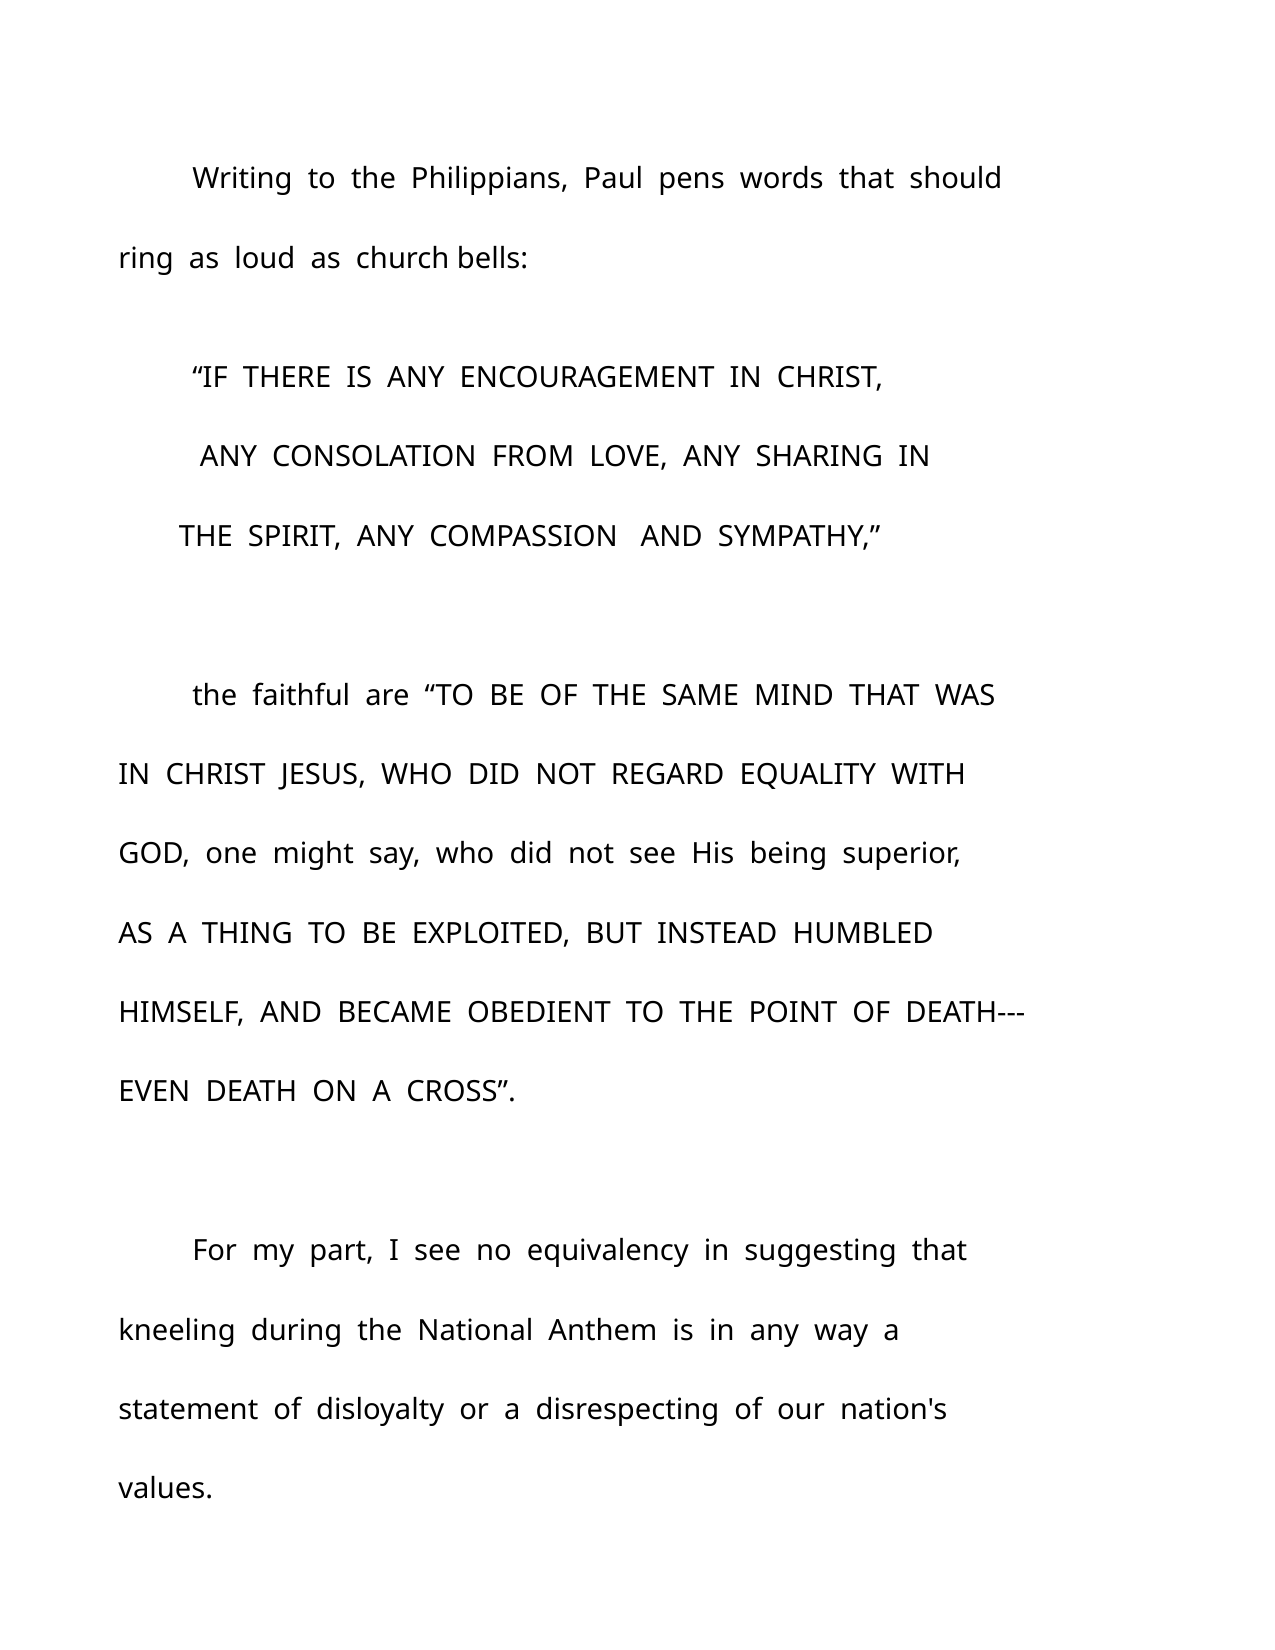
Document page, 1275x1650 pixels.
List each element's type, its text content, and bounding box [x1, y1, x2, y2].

text HIMSELF, AND BECAME OBEDIENT TO THE POINT OF DEATH--- [118, 991, 1157, 1031]
text “IF THERE IS ANY ENCOURAGEMENT IN CHRIST, [118, 356, 1157, 396]
text AS A THING TO BE EXPLOITED, BUT INSTEAD HUMBLED [118, 912, 1157, 952]
text statement of disloyalty or a disrespecting of our nation's [118, 1388, 1157, 1428]
text values. [118, 1467, 1157, 1507]
text For my part, I see no equivalency in suggesting that [118, 1229, 1157, 1269]
text IN CHRIST JESUS, WHO DID NOT REGARD EQUALITY WITH [118, 753, 1157, 793]
text EVEN DEATH ON A CROSS”. [118, 1071, 1157, 1110]
text GOD, one might say, who did not see His being superior, [118, 832, 1157, 872]
text the faithful are “TO BE OF THE SAME MIND THAT WAS [118, 674, 1157, 713]
text ring as loud as church bells: [118, 237, 1157, 277]
text THE SPIRIT, ANY COMPASSION AND SYMPATHY,” [118, 515, 1157, 555]
text ANY CONSOLATION FROM LOVE, ANY SHARING IN [118, 436, 1157, 475]
text kneeling during the National Anthem is in any way a [118, 1309, 1157, 1348]
text Writing to the Philippians, Paul pens words that should [118, 158, 1157, 197]
